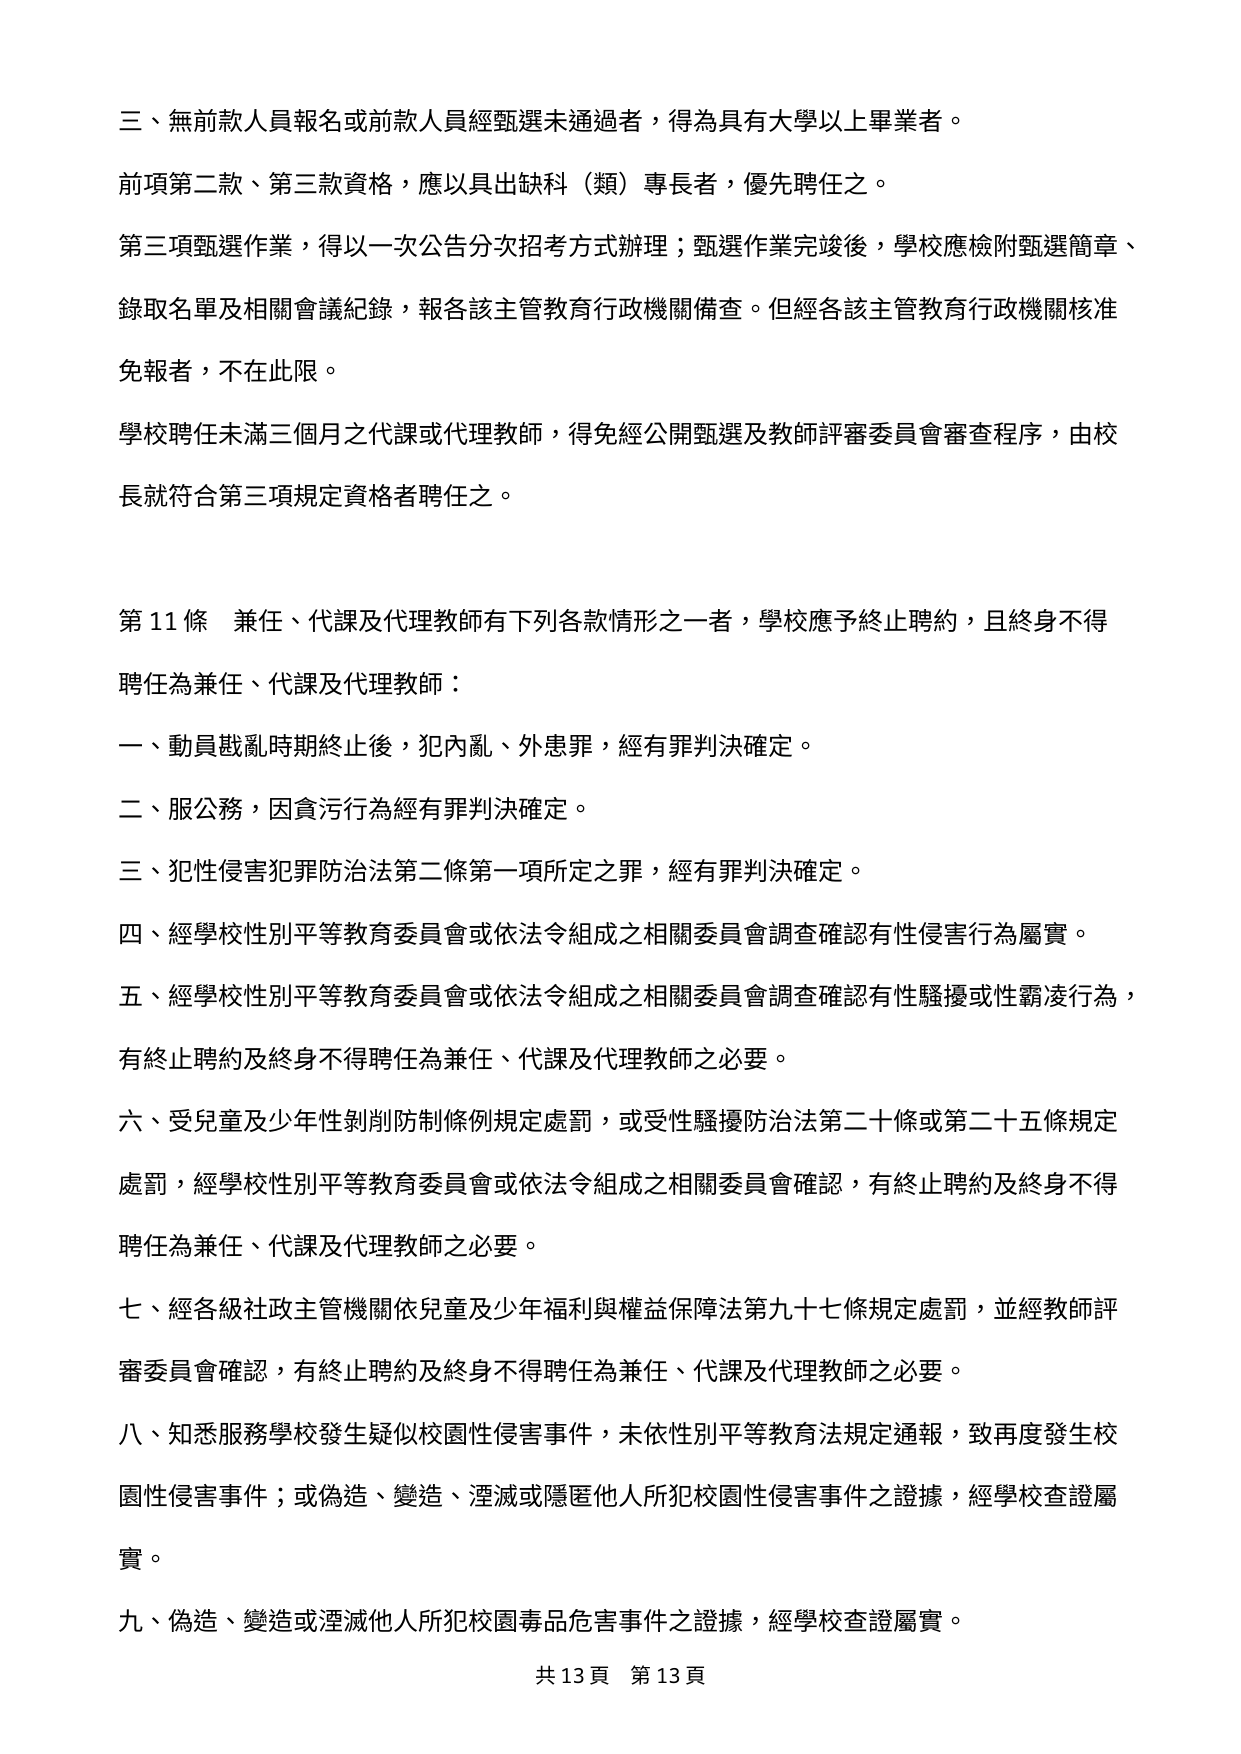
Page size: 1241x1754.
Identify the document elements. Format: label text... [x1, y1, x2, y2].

text 七、經各級社政主管機關依兒童及少年福利與權益保障法第九十七條規定處罰，並經教師評審委員會確認，有終止聘約及終身不得聘任為兼任、代課及代理教師之必要。 [118, 1266, 1122, 1391]
text 學校聘任未滿三個月之代課或代理教師，得免經公開甄選及教師評審委員會審查程序，由校長就符合第三項規定資格者聘任之。 [118, 391, 1122, 516]
text 五、經學校性別平等教育委員會或依法令組成之相關委員會調查確認有性騷擾或性霸凌行為，有終止聘約及終身不得聘任為兼任、代課及代理教師之必要。 [118, 953, 1122, 1078]
text 四、經學校性別平等教育委員會或依法令組成之相關委員會調查確認有性侵害行為屬實。 [118, 891, 1122, 953]
text 三、犯性侵害犯罪防治法第二條第一項所定之罪，經有罪判決確定。 [118, 828, 1122, 891]
text 第11條 兼任、代課及代理教師有下列各款情形之一者，學校應予終止聘約，且終身不得聘任為兼任、代課及代理教師： [118, 578, 1122, 703]
text 三、無前款人員報名或前款人員經甄選未通過者，得為具有大學以上畢業者。 [118, 78, 1122, 141]
text 九、偽造、變造或湮滅他人所犯校園毒品危害事件之證據，經學校查證屬實。 [118, 1578, 1122, 1641]
text 二、服公務，因貪污行為經有罪判決確定。 [118, 766, 1122, 828]
text 一、動員戡亂時期終止後，犯內亂、外患罪，經有罪判決確定。 [118, 703, 1122, 766]
text 八、知悉服務學校發生疑似校園性侵害事件，未依性別平等教育法規定通報，致再度發生校園性侵害事件；或偽造、變造、湮滅或隱匿他人所犯校園性侵害事件之證據，經學校查證屬實。 [118, 1391, 1122, 1578]
text 前項第二款、第三款資格，應以具出缺科（類）專長者，優先聘任之。 [118, 141, 1122, 203]
text 第三項甄選作業，得以一次公告分次招考方式辦理；甄選作業完竣後，學校應檢附甄選簡章、錄取名單及相關會議紀錄，報各該主管教育行政機關備查。但經各該主管教育行政機關核准免報者，不在此限。 [118, 203, 1122, 391]
text 六、受兒童及少年性剝削防制條例規定處罰，或受性騷擾防治法第二十條或第二十五條規定處罰，經學校性別平等教育委員會或依法令組成之相關委員會確認，有終止聘約及終身不得聘任為兼任、代課及代理教師之必要。 [118, 1078, 1122, 1266]
